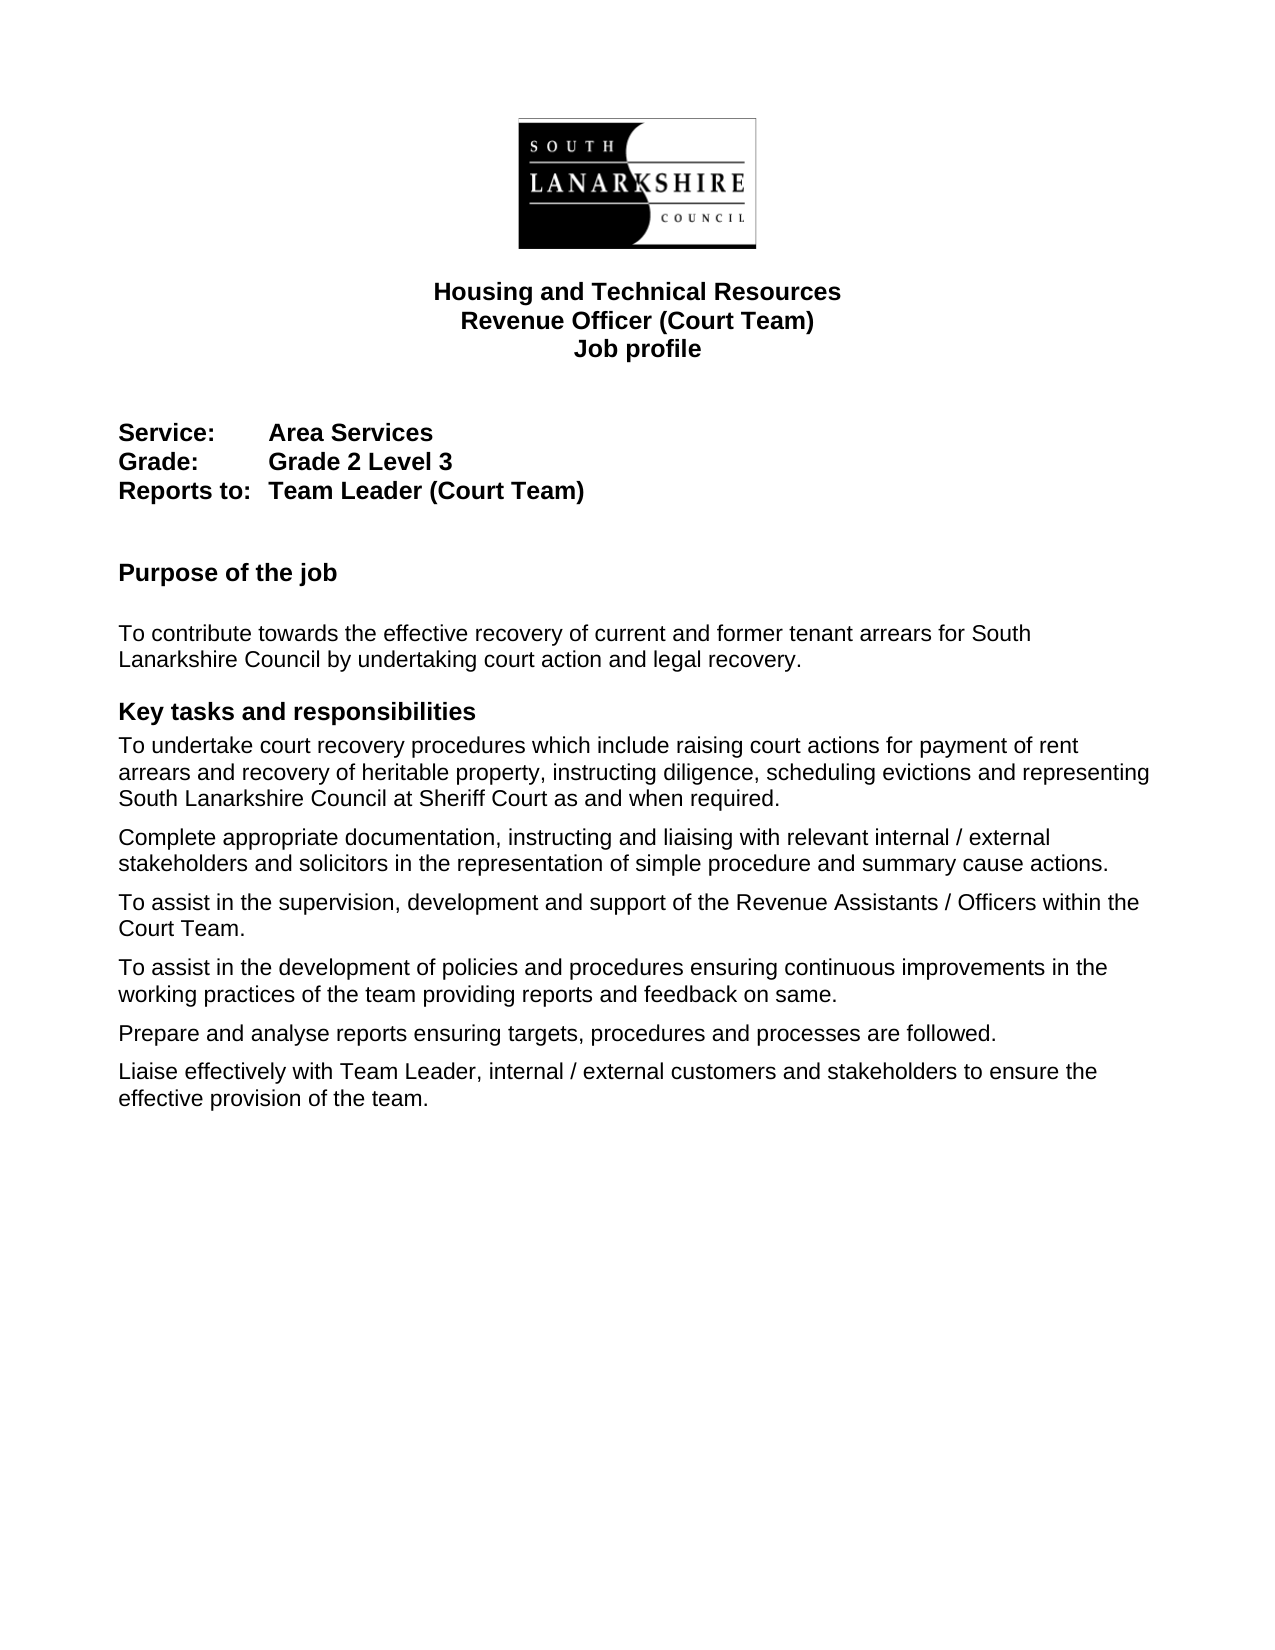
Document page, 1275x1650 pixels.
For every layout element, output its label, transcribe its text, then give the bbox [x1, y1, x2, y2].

subtitle Key tasks and responsibilities [118, 697, 1157, 726]
text Service: Area Services [118, 418, 1157, 447]
text To assist in the development of policies and procedures ensuring continuous improvements in the working practices of the team providing reports and feedback on same. [118, 954, 1157, 1007]
text Complete appropriate documentation, instructing and liaising with relevant internal / external stakeholders and solicitors in the representation of simple procedure and summary cause actions. [118, 824, 1157, 877]
text Prepare and analyse reports ensuring targets, procedures and processes are followed. [118, 1019, 1157, 1046]
text Reports to: Team Leader (Court Team) [118, 476, 1157, 504]
text Grade: Grade 2 Level 3 [118, 447, 1157, 476]
text To undertake court recovery procedures which include raising court actions for payment of rent arrears and recovery of heritable property, instructing diligence, scheduling evictions and representing South Lanarkshire Council at Sheriff Court as and when required. [118, 732, 1157, 811]
text To assist in the supervision, development and support of the Revenue Assistants / Officers within the Court Team. [118, 889, 1157, 942]
subtitle Housing and Technical Resources Revenue Officer (Court Team) Job profile [118, 277, 1157, 363]
subtitle Purpose of the job [118, 558, 1157, 587]
text To contribute towards the effective recovery of current and former tenant arrears for South Lanarkshire Council by undertaking court action and legal recovery. [118, 619, 1157, 672]
text Liaise effectively with Team Leader, internal / external customers and stakeholders to ensure the effective provision of the team. [118, 1058, 1157, 1111]
